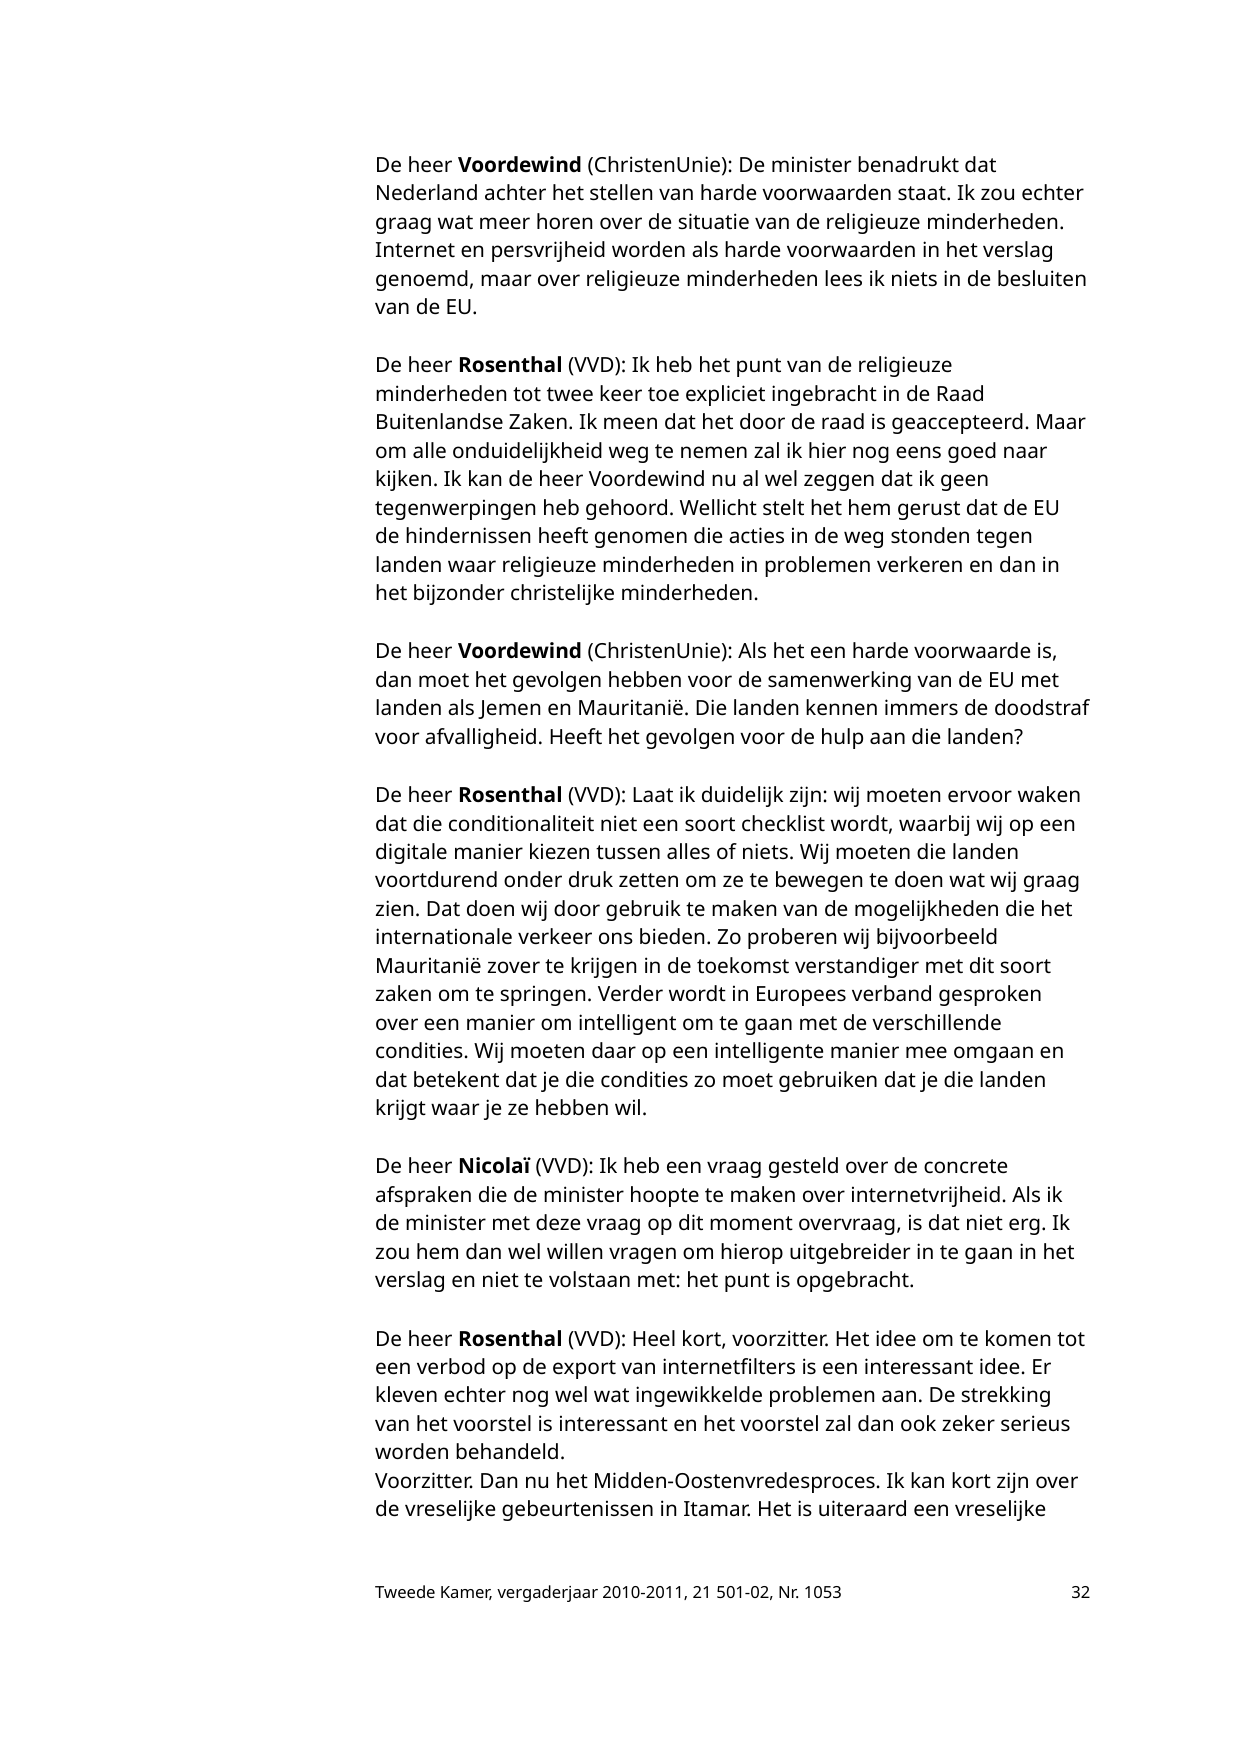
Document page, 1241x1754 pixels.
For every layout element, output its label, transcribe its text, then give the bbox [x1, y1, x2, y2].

text De heer Rosenthal (VVD): Laat ik duidelijk zijn: wij moeten ervoor waken dat die conditionaliteit niet een soort checklist wordt, waarbij wij op een digitale manier kiezen tussen alles of niets. Wij moeten die landen voortdurend onder druk zetten om ze te bewegen te doen wat wij graag zien. Dat doen wij door gebruik te maken van de mogelijkheden die het internationale verkeer ons bieden. Zo proberen wij bijvoorbeeld Mauritanië zover te krijgen in de toekomst verstandiger met dit soort zaken om te springen. Verder wordt in Europees verband gesproken over een manier om intelligent om te gaan met de verschillende condities. Wij moeten daar op een intelligente manier mee omgaan en dat betekent dat je die condities zo moet gebruiken dat je die landen krijgt waar je ze hebben wil. [375, 780, 1090, 1122]
text De heer Voordewind (ChristenUnie): De minister benadrukt dat Nederland achter het stellen van harde voorwaarden staat. Ik zou echter graag wat meer horen over de situatie van de religieuze minderheden. Internet en persvrijheid worden als harde voorwaarden in het verslag genoemd, maar over religieuze minderheden lees ik niets in de besluiten van de EU. [375, 150, 1090, 321]
text De heer Nicolaï (VVD): Ik heb een vraag gesteld over de concrete afspraken die de minister hoopte te maken over internetvrijheid. Als ik de minister met deze vraag op dit moment overvraag, is dat niet erg. Ik zou hem dan wel willen vragen om hierop uitgebreider in te gaan in het verslag en niet te volstaan met: het punt is opgebracht. [375, 1152, 1090, 1294]
text De heer Rosenthal (VVD): Ik heb het punt van de religieuze minderheden tot twee keer toe expliciet ingebracht in de Raad Buitenlandse Zaken. Ik meen dat het door de raad is geaccepteerd. Maar om alle onduidelijkheid weg te nemen zal ik hier nog eens goed naar kijken. Ik kan de heer Voordewind nu al wel zeggen dat ik geen tegenwerpingen heb gehoord. Wellicht stelt het hem gerust dat de EU de hindernissen heeft genomen die acties in de weg stonden tegen landen waar religieuze minderheden in problemen verkeren en dan in het bijzonder christelijke minderheden. [375, 351, 1090, 607]
text De heer Rosenthal (VVD): Heel kort, voorzitter. Het idee om te komen tot een verbod op de export van internetfilters is een interessant idee. Er kleven echter nog wel wat ingewikkelde problemen aan. De strekking van het voorstel is interessant en het voorstel zal dan ook zeker serieus worden behandeld. [375, 1324, 1090, 1466]
text De heer Voordewind (ChristenUnie): Als het een harde voorwaarde is, dan moet het gevolgen hebben voor de samenwerking van de EU met landen als Jemen en Mauritanië. Die landen kennen immers de doodstraf voor afvalligheid. Heeft het gevolgen voor de hulp aan die landen? [375, 637, 1090, 750]
text Voorzitter. Dan nu het Midden-Oostenvredesproces. Ik kan kort zijn over de vreselijke gebeurtenissen in Itamar. Het is uiteraard een vreselijke [375, 1466, 1090, 1523]
